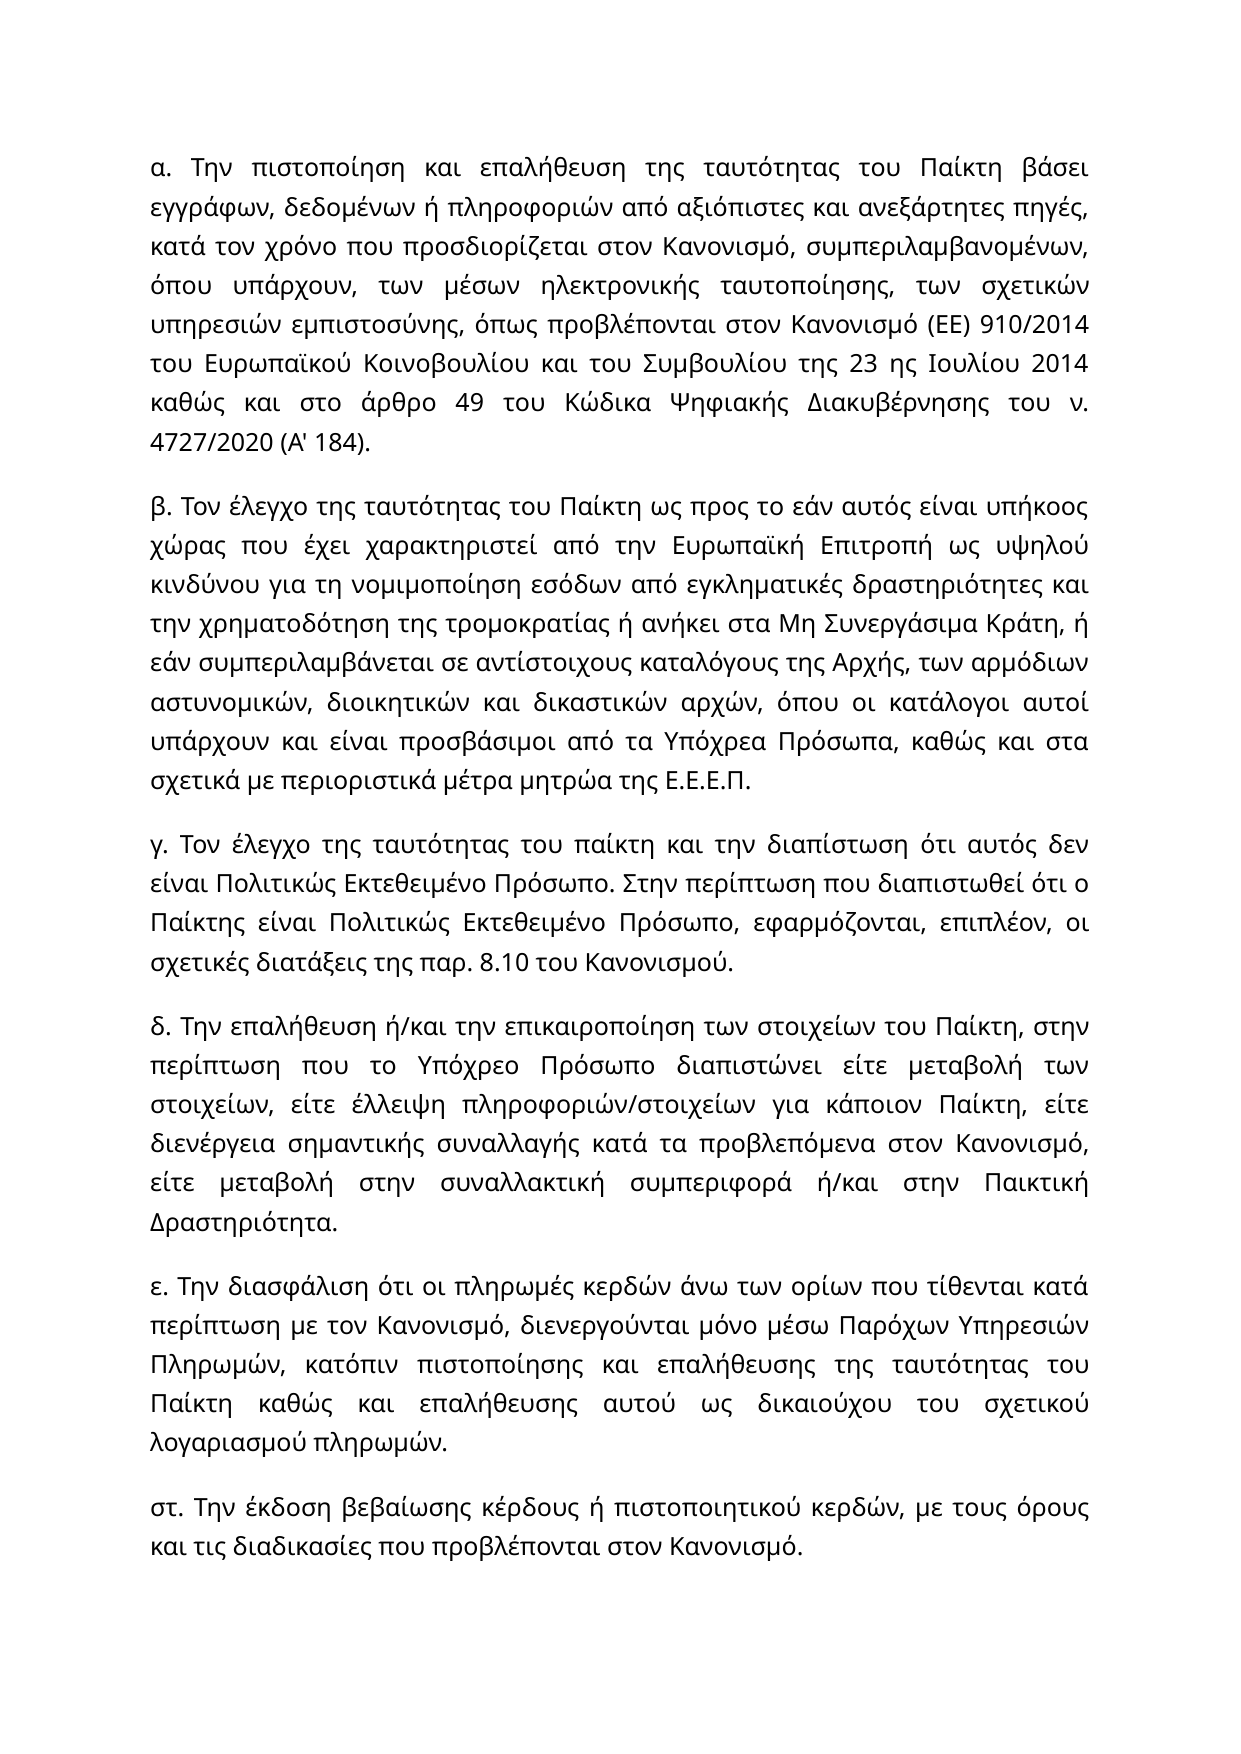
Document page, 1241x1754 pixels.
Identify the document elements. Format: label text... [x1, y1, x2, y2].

text α. Την πιστοποίηση και επαλήθευση της ταυτότητας του Παίκτη βάσει εγγράφων, δεδομένων ή πληροφοριών από αξιόπιστες και ανεξάρτητες πηγές, κατά τον χρόνο που προσδιορίζεται στον Κανονισμό, συμπεριλαμβανομένων, όπου υπάρχουν, των μέσων ηλεκτρονικής ταυτοποίησης, των σχετικών υπηρεσιών εμπιστοσύνης, όπως προβλέπονται στον Κανονισμό (ΕΕ) 910/2014 του Ευρωπαϊκού Κοινοβουλίου και του Συμβουλίου της 23 ης Ιουλίου 2014 καθώς και στο άρθρο 49 του Κώδικα Ψηφιακής Διακυβέρνησης του ν. 4727/2020 (Α' 184). [150, 150, 1090, 458]
text στ. Την έκδοση βεβαίωσης κέρδους ή πιστοποιητικού κερδών, με τους όρους και τις διαδικασίες που προβλέπονται στον Κανονισμό. [150, 1489, 1090, 1562]
text γ. Τον έλεγχο της ταυτότητας του παίκτη και την διαπίστωση ότι αυτός δεν είναι Πολιτικώς Εκτεθειμένο Πρόσωπο. Στην περίπτωση που διαπιστωθεί ότι ο Παίκτης είναι Πολιτικώς Εκτεθειμένο Πρόσωπο, εφαρμόζονται, επιπλέον, οι σχετικές διατάξεις της παρ. 8.10 του Κανονισμού. [150, 827, 1090, 978]
text β. Τον έλεγχο της ταυτότητας του Παίκτη ως προς το εάν αυτός είναι υπήκοος χώρας που έχει χαρακτηριστεί από την Ευρωπαϊκή Επιτροπή ως υψηλού κινδύνου για τη νομιμοποίηση εσόδων από εγκληματικές δραστηριότητες και την χρηματοδότηση της τρομοκρατίας ή ανήκει στα Μη Συνεργάσιμα Κράτη, ή εάν συμπεριλαμβάνεται σε αντίστοιχους καταλόγους της Αρχής, των αρμόδιων αστυνομικών, διοικητικών και δικαστικών αρχών, όπου οι κατάλογοι αυτοί υπάρχουν και είναι προσβάσιμοι από τα Υπόχρεα Πρόσωπα, καθώς και στα σχετικά με περιοριστικά μέτρα μητρώα της Ε.Ε.Ε.Π. [150, 488, 1090, 797]
text δ. Την επαλήθευση ή/και την επικαιροποίηση των στοιχείων του Παίκτη, στην περίπτωση που το Υπόχρεο Πρόσωπο διαπιστώνει είτε μεταβολή των στοιχείων, είτε έλλειψη πληροφοριών/στοιχείων για κάποιον Παίκτη, είτε διενέργεια σημαντικής συναλλαγής κατά τα προβλεπόμενα στον Κανονισμό, είτε μεταβολή στην συναλλακτική συμπεριφορά ή/και στην Παικτική Δραστηριότητα. [150, 1008, 1090, 1238]
text ε. Την διασφάλιση ότι οι πληρωμές κερδών άνω των ορίων που τίθενται κατά περίπτωση με τον Κανονισμό, διενεργούνται μόνο μέσω Παρόχων Υπηρεσιών Πληρωμών, κατόπιν πιστοποίησης και επαλήθευσης της ταυτότητας του Παίκτη καθώς και επαλήθευσης αυτού ως δικαιούχου του σχετικού λογαριασμού πληρωμών. [150, 1268, 1090, 1459]
